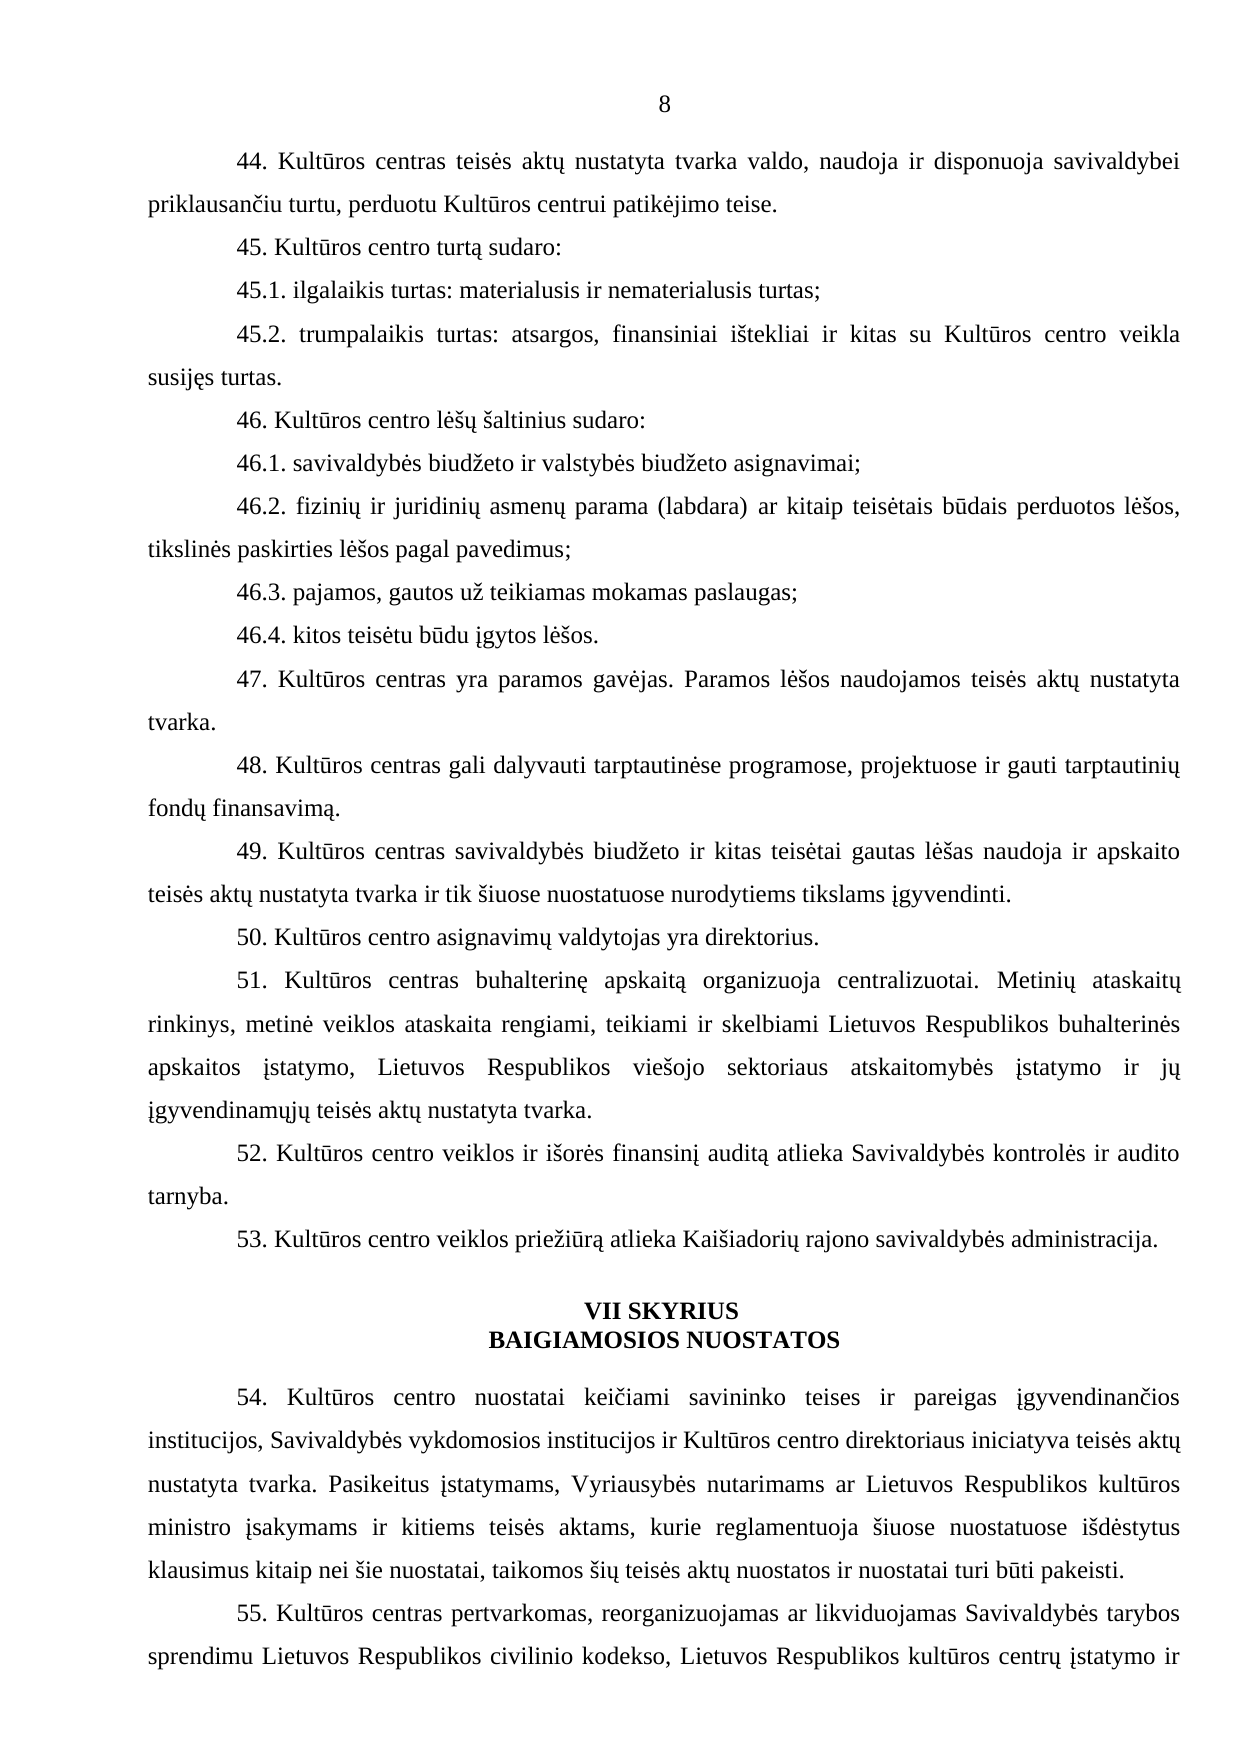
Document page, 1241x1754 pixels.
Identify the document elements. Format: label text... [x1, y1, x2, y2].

text 44. Kultūros centras teisės aktų nustatyta tvarka valdo, naudoja ir disponuoja savivaldybei priklausančiu turtu, perduotu Kultūros centrui patikėjimo teise. [148, 146, 1181, 218]
text 52. Kultūros centro veiklos ir išorės finansinį auditą atlieka Savivaldybės kontrolės ir audito tarnyba. [148, 1138, 1181, 1210]
text 46.3. pajamos, gautos už teikiamas mokamas paslaugas; [148, 577, 1181, 606]
text 50. Kultūros centro asignavimų valdytojas yra direktorius. [148, 922, 1181, 951]
text 46.4. kitos teisėtu būdu įgytos lėšos. [148, 621, 1181, 649]
text BAIGIAMOSIOS NUOSTATOS [148, 1325, 1181, 1354]
text 53. Kultūros centro veiklos priežiūrą atlieka Kaišiadorių rajono savivaldybės administracija. [148, 1224, 1181, 1253]
text 51. Kultūros centras buhalterinę apskaitą organizuoja centralizuotai. Metinių ataskaitų rinkinys, metinė veiklos ataskaita rengiami, teikiami ir skelbiami Lietuvos Respublikos buhalterinės apskaitos įstatymo, Lietuvos Respublikos viešojo sektoriaus atskaitomybės įstatymo ir jų įgyvendinamųjų teisės aktų nustatyta tvarka. [148, 966, 1181, 1124]
text 47. Kultūros centras yra paramos gavėjas. Paramos lėšos naudojamos teisės aktų nustatyta tvarka. [148, 664, 1181, 736]
text 46. Kultūros centro lėšų šaltinius sudaro: [148, 405, 1181, 434]
text 54. Kultūros centro nuostatai keičiami savininko teises ir pareigas įgyvendinančios institucijos, Savivaldybės vykdomosios institucijos ir Kultūros centro direktoriaus iniciatyva teisės aktų nustatyta tvarka. Pasikeitus įstatymams, Vyriausybės nutarimams ar Lietuvos Respublikos kultūros ministro įsakymams ir kitiems teisės aktams, kurie reglamentuoja šiuose nuostatuose išdėstytus klausimus kitaip nei šie nuostatai, taikomos šių teisės aktų nuostatos ir nuostatai turi būti pakeisti. [148, 1382, 1181, 1584]
text 45.2. trumpalaikis turtas: atsargos, finansiniai ištekliai ir kitas su Kultūros centro veikla susijęs turtas. [148, 319, 1181, 391]
text 49. Kultūros centras savivaldybės biudžeto ir kitas teisėtai gautas lėšas naudoja ir apskaito teisės aktų nustatyta tvarka ir tik šiuose nuostatuose nurodytiems tikslams įgyvendinti. [148, 836, 1181, 908]
text 46.1. savivaldybės biudžeto ir valstybės biudžeto asignavimai; [148, 448, 1181, 477]
text 55. Kultūros centras pertvarkomas, reorganizuojamas ar likviduojamas Savivaldybės tarybos sprendimu Lietuvos Respublikos civilinio kodekso, Lietuvos Respublikos kultūros centrų įstatymo ir [148, 1598, 1181, 1670]
text 45.1. ilgalaikis turtas: materialusis ir nematerialusis turtas; [148, 276, 1181, 304]
text 46.2. fizinių ir juridinių asmenų parama (labdara) ar kitaip teisėtais būdais perduotos lėšos, tikslinės paskirties lėšos pagal pavedimus; [148, 491, 1181, 563]
text VII SKYRIUS [148, 1296, 1181, 1325]
text 45. Kultūros centro turtą sudaro: [148, 232, 1181, 261]
text 48. Kultūros centras gali dalyvauti tarptautinėse programose, projektuose ir gauti tarptautinių fondų finansavimą. [148, 750, 1181, 822]
